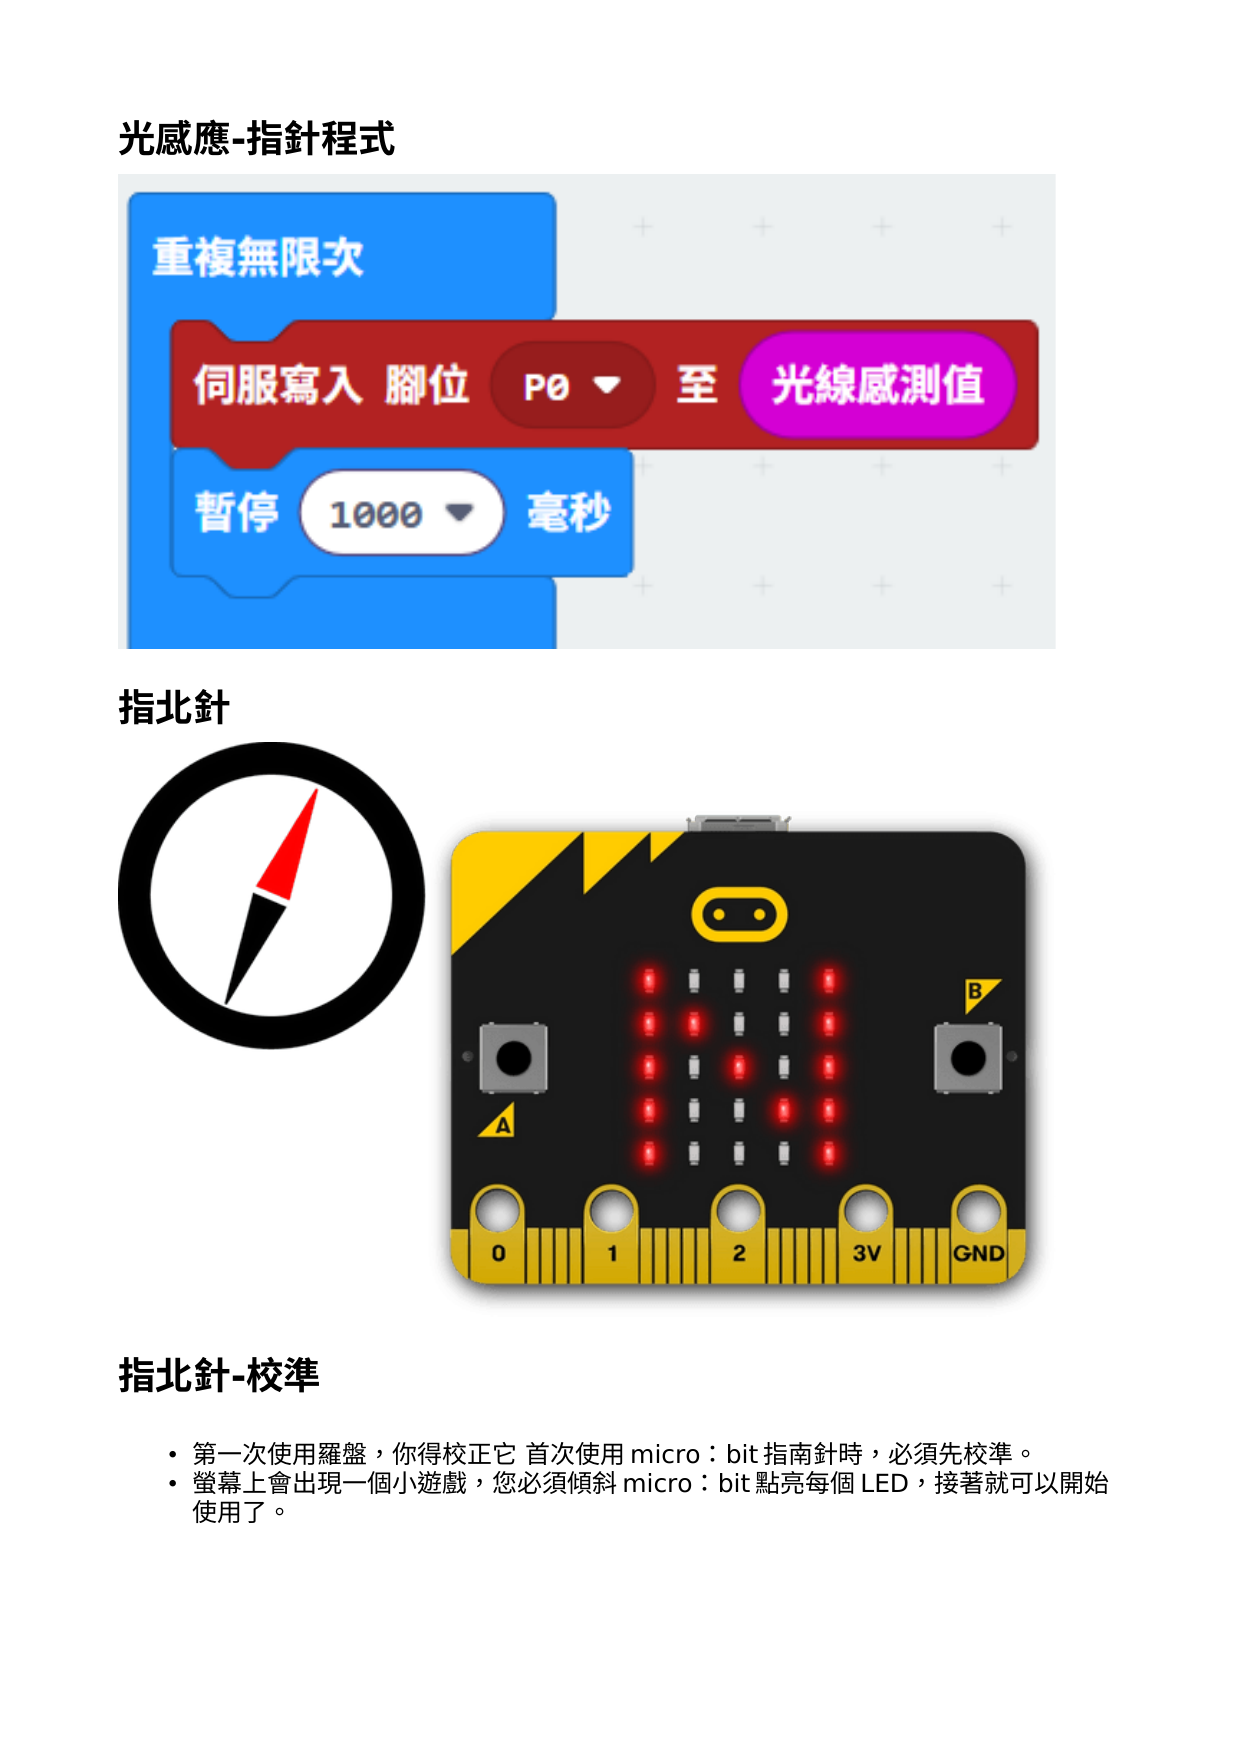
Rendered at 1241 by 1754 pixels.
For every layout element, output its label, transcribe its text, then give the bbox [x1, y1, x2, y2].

picture [118, 742, 1056, 1317]
subtitle 指北針 [118, 686, 1122, 730]
subtitle 光感應-指針程式 [118, 118, 1122, 162]
picture [118, 174, 1056, 649]
list 第一次使用羅盤，你得校正它 首次使用micro：bit指南針時，必須先校準。 [177, 1440, 1122, 1469]
list 螢幕上會出現一個小遊戲，您必須傾斜micro：bit點亮每個LED，接著就可以開始使用了。 [177, 1469, 1122, 1527]
subtitle 指北針-校準 [118, 1354, 1122, 1398]
